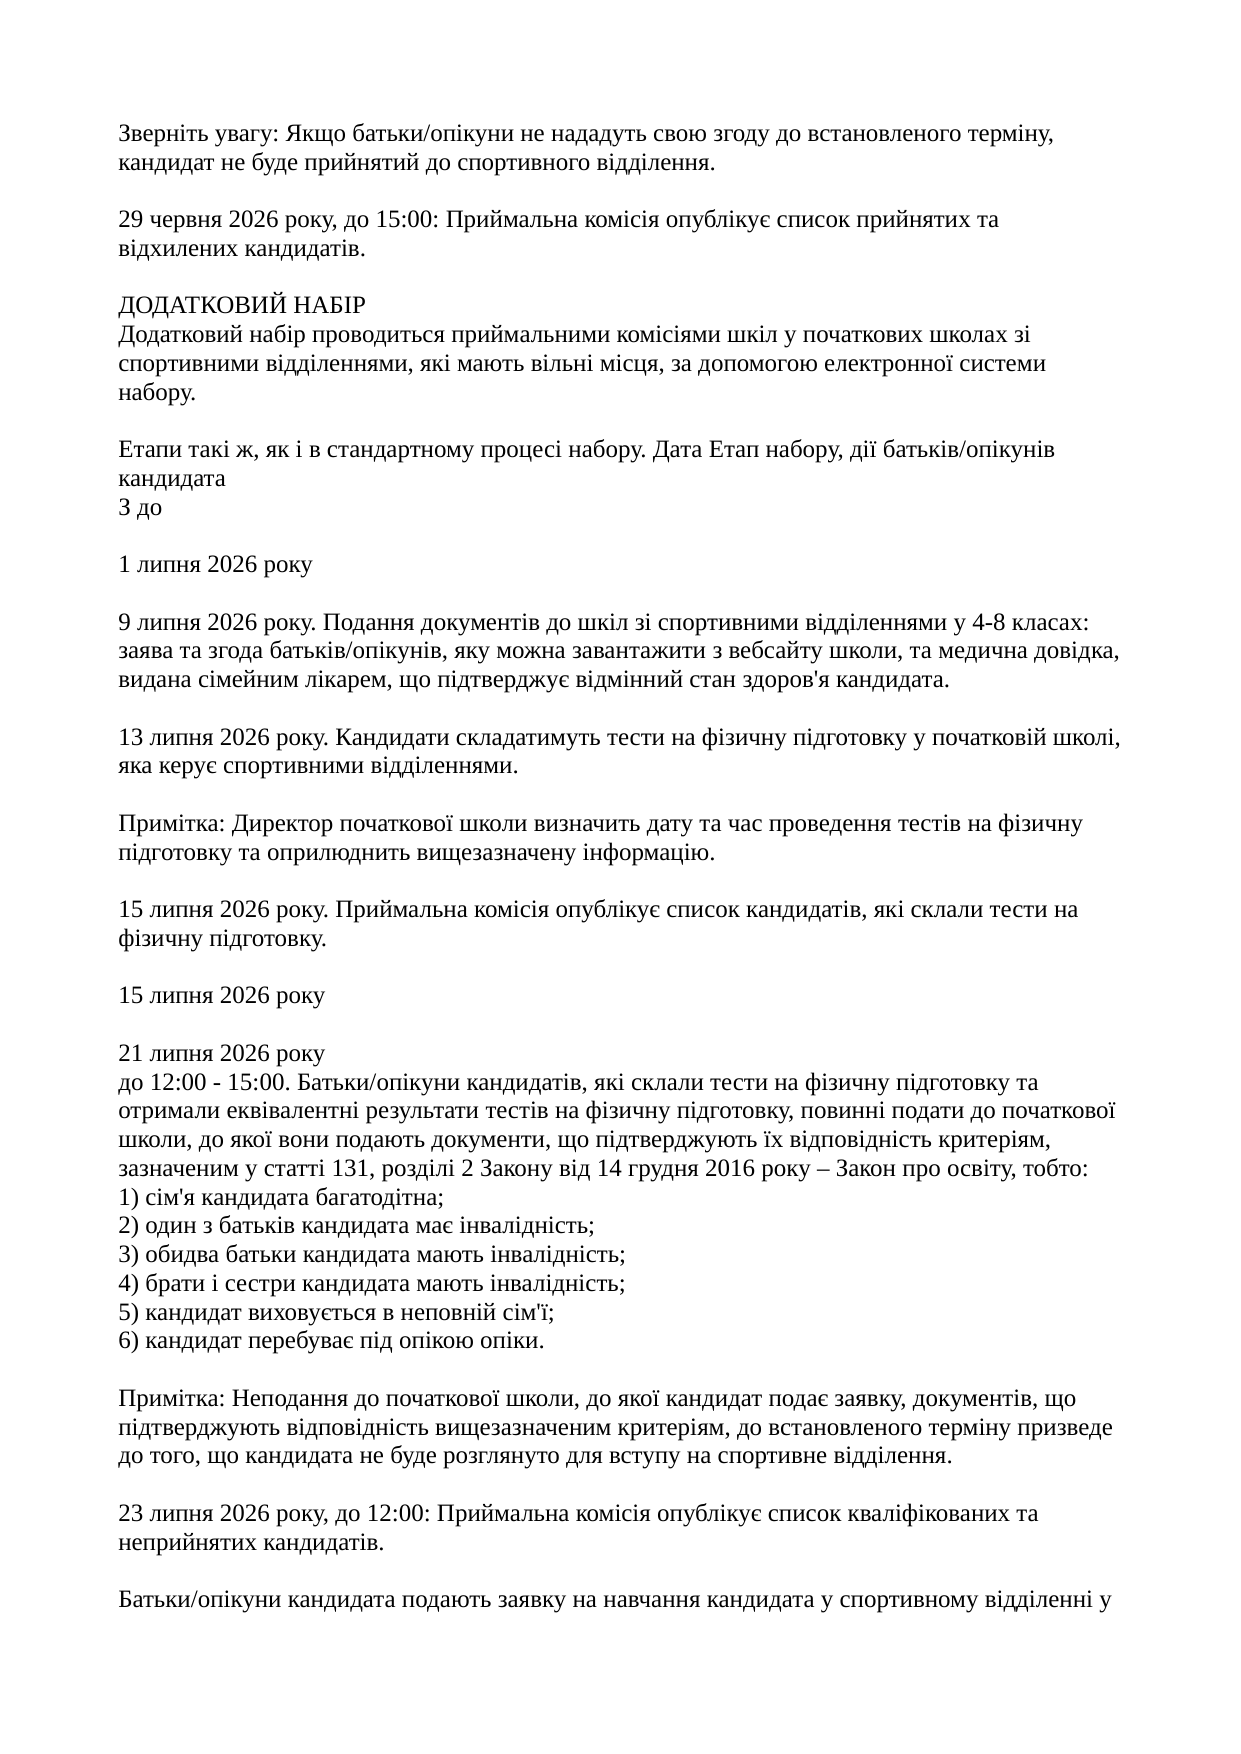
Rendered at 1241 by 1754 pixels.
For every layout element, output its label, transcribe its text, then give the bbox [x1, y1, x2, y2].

text 23 липня 2026 року, до 12:00: Приймальна комісія опублікує список кваліфікованих та неприйнятих кандидатів. Батьки/опікуни кандидата подають заявку на навчання кандидата у спортивному відділенні у [118, 1498, 1122, 1613]
text Зверніть увагу: Якщо батьки/опікуни не нададуть свою згоду до встановленого терміну, кандидат не буде прийнятий до спортивного відділення. 29 червня 2026 року, до 15:00: Приймальна комісія опублікує список прийнятих та відхилених кандидатів. ДОДАТКОВИЙ НАБІР Додатковий набір проводиться приймальними комісіями шкіл у початкових школах зі спортивними відділеннями, які мають вільні місця, за допомогою електронної системи набору. Етапи такі ж, як і в стандартному процесі набору. Дата Етап набору, дії батьків/опікунів кандидата З до 1 липня 2026 року 9 липня 2026 року. Подання документів до шкіл зі спортивними відділеннями у 4-8 класах: заява та згода батьків/опікунів, яку можна завантажити з вебсайту школи, та медична довідка, видана сімейним лікарем, що підтверджує відмінний стан здоров'я кандидата. 13 липня 2026 року. Кандидати складатимуть тести на фізичну підготовку у початковій школі, яка керує спортивними відділеннями. Примітка: Директор початкової школи визначить дату та час проведення тестів на фізичну підготовку та оприлюднить вищезазначену інформацію. 15 липня 2026 року. Приймальна комісія опублікує список кандидатів, які склали тести на фізичну підготовку. 15 липня 2026 року 21 липня 2026 року до 12:00 - 15:00. Батьки/опікуни кандидатів, які склали тести на фізичну підготовку та отримали еквівалентні результати тестів на фізичну підготовку, повинні подати до початкової школи, до якої вони подають документи, що підтверджують їх відповідність критеріям, зазначеним у статті 131, розділі 2 Закону від 14 грудня 2016 року – Закон про освіту, тобто: 1) сім'я кандидата багатодітна; 2) один з батьків кандидата має інвалідність; 3) обидва батьки кандидата мають інвалідність; 4) брати і сестри кандидата мають інвалідність; 5) кандидат виховується в неповній сім'ї; 6) кандидат перебуває під опікою опіки. Примітка: Неподання до початкової школи, до якої кандидат подає заявку, документів, що підтверджують відповідність вищезазначеним критеріям, до встановленого терміну призведе до того, що кандидата не буде розглянуто для вступу на спортивне відділення. [118, 118, 1122, 1469]
